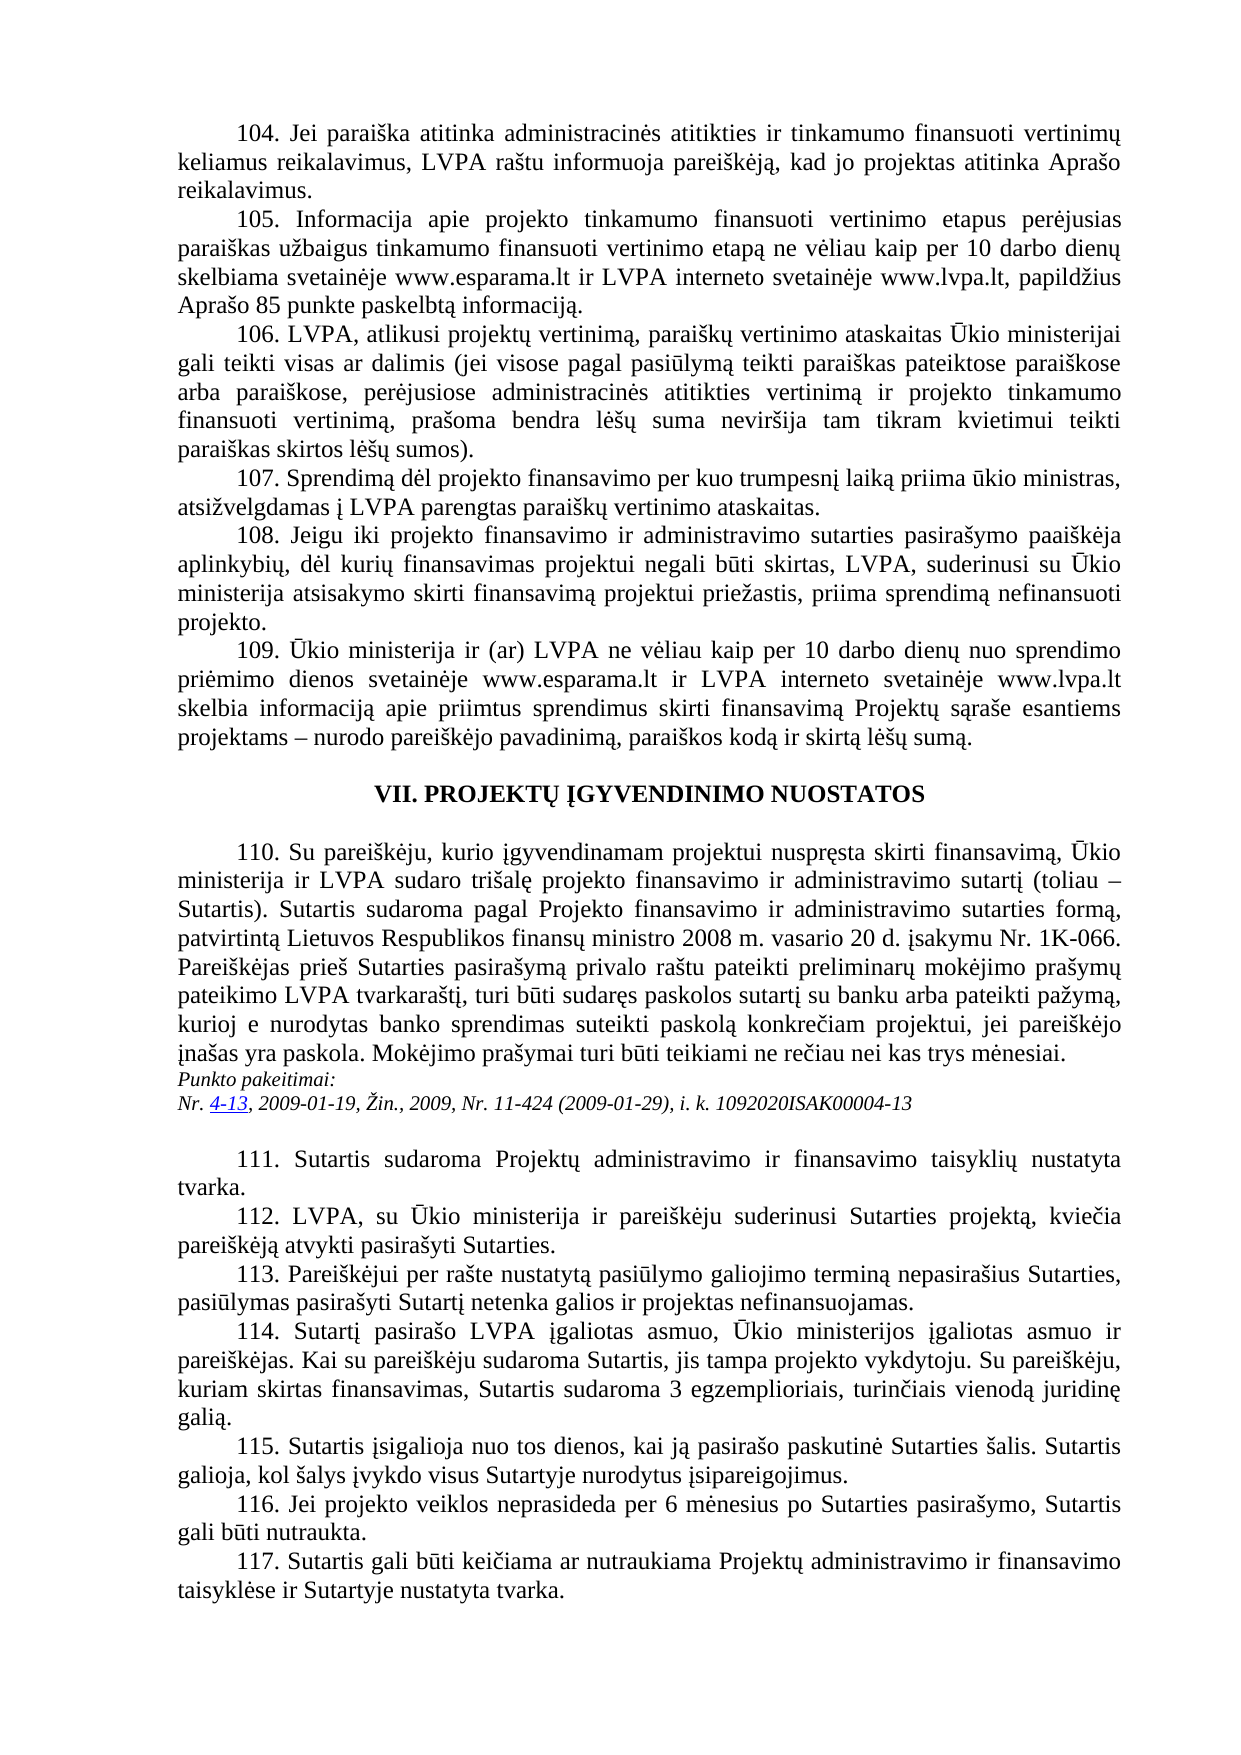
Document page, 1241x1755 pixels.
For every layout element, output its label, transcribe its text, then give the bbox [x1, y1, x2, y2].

text 114. Sutartį pasirašo LVPA įgaliotas asmuo, Ūkio ministerijos įgaliotas asmuo ir pareiškėjas. Kai su pareiškėju sudaroma Sutartis, jis tampa projekto vykdytoju. Su pareiškėju, kuriam skirtas finansavimas, Sutartis sudaroma 3 egzemplioriais, turinčiais vienodą juridinę galią. [177, 1316, 1122, 1431]
text VII. PROJEKTŲ ĮGYVENDINIMO NUOSTATOS [177, 779, 1122, 808]
text 115. Sutartis įsigalioja nuo tos dienos, kai ją pasirašo paskutinė Sutarties šalis. Sutartis galioja, kol šalys įvykdo visus Sutartyje nurodytus įsipareigojimus. [177, 1431, 1122, 1489]
text 111. Sutartis sudaroma Projektų administravimo ir finansavimo taisyklių nustatyta tvarka. [177, 1144, 1122, 1201]
text 117. Sutartis gali būti keičiama ar nutraukiama Projektų administravimo ir finansavimo taisyklėse ir Sutartyje nustatyta tvarka. [177, 1546, 1122, 1604]
text 110. Su pareiškėju, kurio įgyvendinamam projektui nuspręsta skirti finansavimą, Ūkio ministerija ir LVPA sudaro trišalę projekto finansavimo ir administravimo sutartį (toliau – Sutartis). Sutartis sudaroma pagal Projekto finansavimo ir administravimo sutarties formą, patvirtintą Lietuvos Respublikos finansų ministro 2008 m. vasario 20 d. įsakymu Nr. 1K-066. Pareiškėjas prieš Sutarties pasirašymą privalo raštu pateikti preliminarų mokėjimo prašymų pateikimo LVPA tvarkaraštį, turi būti sudaręs paskolos sutartį su banku arba pateikti pažymą, kurioj e nurodytas banko sprendimas suteikti paskolą konkrečiam projektui, jei pareiškėjo įnašas yra paskola. Mokėjimo prašymai turi būti teikiami ne rečiau nei kas trys mėnesiai. [177, 837, 1122, 1067]
text 107. Sprendimą dėl projekto finansavimo per kuo trumpesnį laiką priima ūkio ministras, atsižvelgdamas į LVPA parengtas paraiškų vertinimo ataskaitas. [177, 463, 1122, 521]
text Nr. 4-13, 2009-01-19, Žin., 2009, Nr. 11-424 (2009-01-29), i. k. 1092020ISAK00004-13 [177, 1091, 1122, 1115]
text 109. Ūkio ministerija ir (ar) LVPA ne vėliau kaip per 10 darbo dienų nuo sprendimo priėmimo dienos svetainėje www.esparama.lt ir LVPA interneto svetainėje www.lvpa.lt skelbia informaciją apie priimtus sprendimus skirti finansavimą Projektų sąraše esantiems projektams – nurodo pareiškėjo pavadinimą, paraiškos kodą ir skirtą lėšų sumą. [177, 636, 1122, 751]
text 116. Jei projekto veiklos neprasideda per 6 mėnesius po Sutarties pasirašymo, Sutartis gali būti nutraukta. [177, 1489, 1122, 1546]
text 112. LVPA, su Ūkio ministerija ir pareiškėju suderinusi Sutarties projektą, kviečia pareiškėją atvykti pasirašyti Sutarties. [177, 1201, 1122, 1259]
text 113. Pareiškėjui per rašte nustatytą pasiūlymo galiojimo terminą nepasirašius Sutarties, pasiūlymas pasirašyti Sutartį netenka galios ir projektas nefinansuojamas. [177, 1259, 1122, 1316]
text 105. Informacija apie projekto tinkamumo finansuoti vertinimo etapus perėjusias paraiškas užbaigus tinkamumo finansuoti vertinimo etapą ne vėliau kaip per 10 darbo dienų skelbiama svetainėje www.esparama.lt ir LVPA interneto svetainėje www.lvpa.lt, papildžius Aprašo 85 punkte paskelbtą informaciją. [177, 204, 1122, 319]
text 108. Jeigu iki projekto finansavimo ir administravimo sutarties pasirašymo paaiškėja aplinkybių, dėl kurių finansavimas projektui negali būti skirtas, LVPA, suderinusi su Ūkio ministerija atsisakymo skirti finansavimą projektui priežastis, priima sprendimą nefinansuoti projekto. [177, 521, 1122, 636]
text Punkto pakeitimai: [177, 1067, 1122, 1091]
text 104. Jei paraiška atitinka administracinės atitikties ir tinkamumo finansuoti vertinimų keliamus reikalavimus, LVPA raštu informuoja pareiškėją, kad jo projektas atitinka Aprašo reikalavimus. [177, 118, 1122, 204]
text 106. LVPA, atlikusi projektų vertinimą, paraiškų vertinimo ataskaitas Ūkio ministerijai gali teikti visas ar dalimis (jei visose pagal pasiūlymą teikti paraiškas pateiktose paraiškose arba paraiškose, perėjusiose administracinės atitikties vertinimą ir projekto tinkamumo finansuoti vertinimą, prašoma bendra lėšų suma neviršija tam tikram kvietimui teikti paraiškas skirtos lėšų sumos). [177, 319, 1122, 463]
